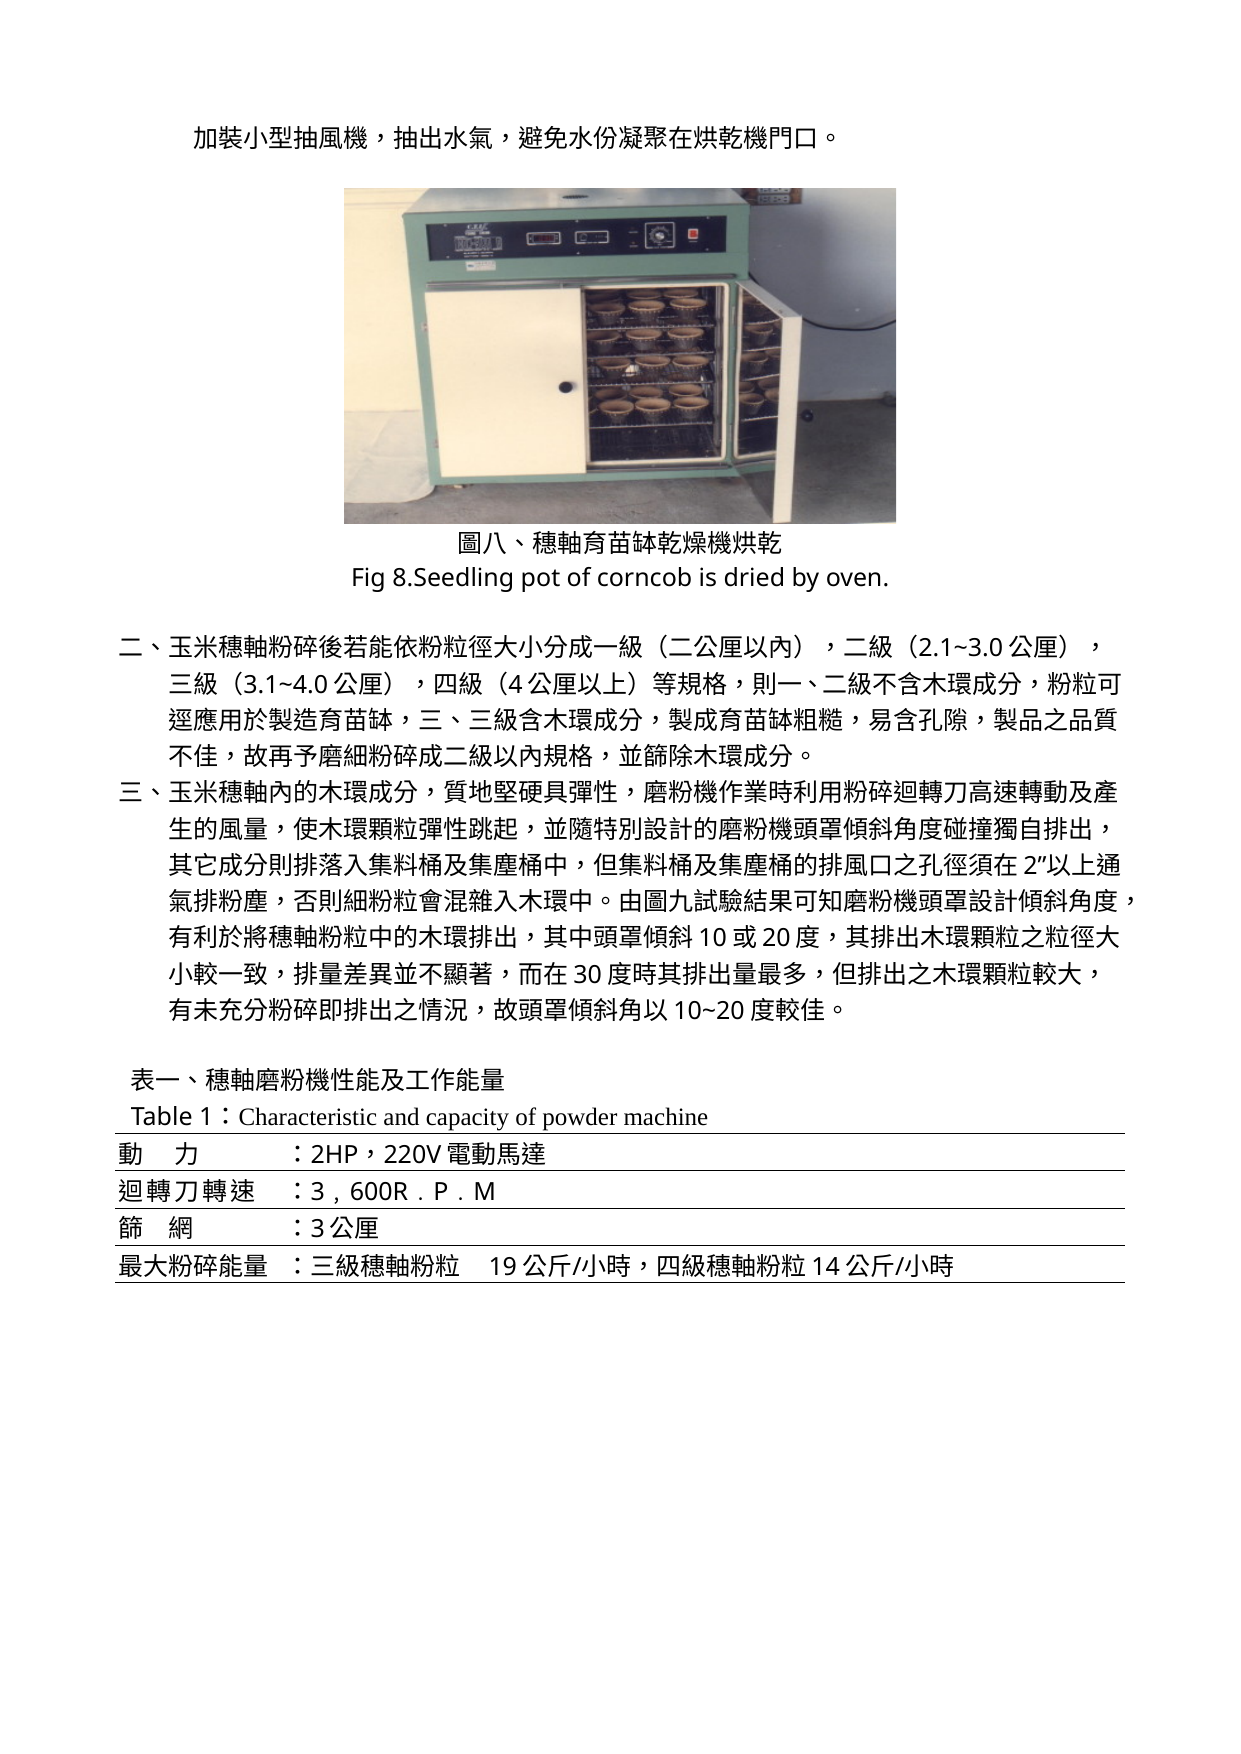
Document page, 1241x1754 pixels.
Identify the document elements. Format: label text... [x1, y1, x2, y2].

text 加裝小型抽風機，抽出水氣，避免水份凝聚在烘乾機門口。 [193, 118, 1122, 154]
table_cell 最大粉碎能量 [115, 1246, 282, 1282]
text Table 1：Characteristic and capacity of powder machine [118, 1097, 1122, 1133]
text 圖八、穗軸育苗缽乾燥機烘乾 [118, 523, 1122, 560]
table_cell ：三級穗軸粉粒 19公斤/小時，四級穗軸粉粒14公斤/小時 [283, 1246, 1125, 1282]
table_cell ：3﹐600R﹒P﹒M [283, 1171, 1125, 1208]
text Fig 8.Seedling pot of corncob is dried by oven. [118, 560, 1122, 594]
table_header 動力 [115, 1134, 282, 1170]
picture [344, 188, 897, 524]
table_cell 迴轉刀轉速 [115, 1171, 282, 1208]
table_cell 篩網 [115, 1209, 282, 1245]
text 二、玉米穗軸粉碎後若能依粉粒徑大小分成一級（二公厘以內），二級（2.1~3.0公厘），三級（3.1~4.0公厘），四級（4公厘以上）等規格，則一、二級不含木環成分，粉粒可逕應用於製造育苗缽，三、三級含木環成分，製成育苗缽粗糙，易含孔隙，製品之品質不佳，故再予磨細粉碎成二級以內規格，並篩除木環成分。 [118, 628, 1122, 773]
table_header ：2HP，220V電動馬達 [283, 1134, 1125, 1170]
text 三、玉米穗軸內的木環成分，質地堅硬具彈性，磨粉機作業時利用粉碎迴轉刀高速轉動及產生的風量，使木環顆粒彈性跳起，並隨特別設計的磨粉機頭罩傾斜角度碰撞獨自排出，其它成分則排落入集料桶及集塵桶中，但集料桶及集塵桶的排風口之孔徑須在2”以上通氣排粉塵，否則細粉粒會混雜入木環中。由圖九試驗結果可知磨粉機頭罩設計傾斜角度，有利於將穗軸粉粒中的木環排出，其中頭罩傾斜10或20度，其排出木環顆粒之粒徑大小較一致，排量差異並不顯著，而在30度時其排出量最多，但排出之木環顆粒較大，有未充分粉碎即排出之情況，故頭罩傾斜角以10~20度較佳。 [118, 773, 1122, 1027]
text 表一、穗軸磨粉機性能及工作能量 [118, 1061, 1122, 1097]
table_cell ：3公厘 [283, 1209, 1125, 1245]
